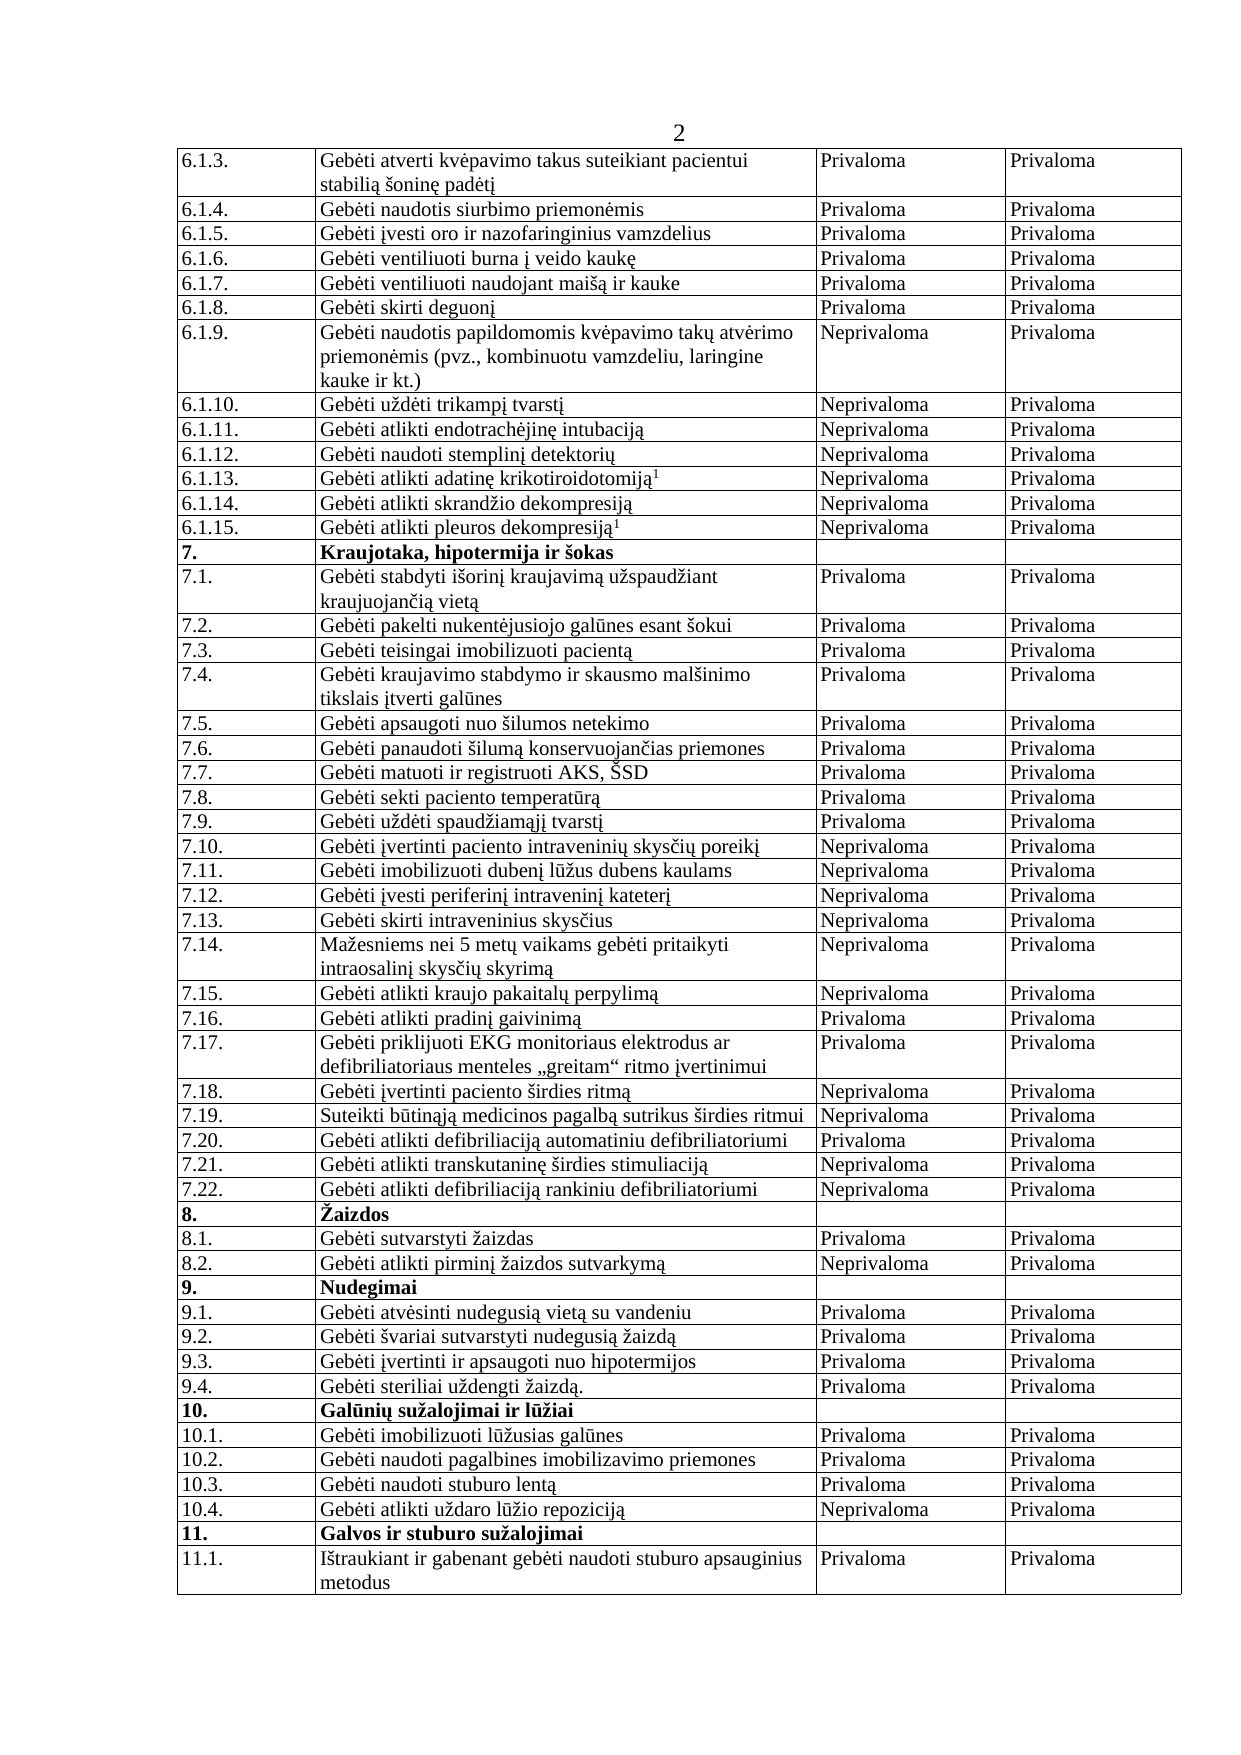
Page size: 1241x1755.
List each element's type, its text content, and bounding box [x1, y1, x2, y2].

table_cell 8.2. [311, 1251, 315, 1275]
table_cell 9.3. [311, 1350, 315, 1373]
table_cell 7.7. [311, 761, 315, 784]
table_cell [817, 1202, 1005, 1226]
table_cell 7. [178, 540, 315, 564]
table_cell 7.9. [311, 810, 315, 833]
table_cell 10. [178, 1399, 315, 1422]
table_cell [817, 1276, 1005, 1299]
table_cell [1006, 1202, 1181, 1226]
table_cell 8.1. [311, 1227, 315, 1250]
table_cell [1006, 1522, 1181, 1545]
table_cell 7.14. [178, 933, 315, 980]
table_cell Privaloma [1006, 149, 1181, 196]
table_cell 9.2. [311, 1325, 315, 1348]
table_cell [1006, 540, 1181, 564]
table_cell Galūnių sužalojimai ir lūžiai [316, 1399, 816, 1422]
table_cell 9.4. [311, 1374, 315, 1398]
table_cell 7.2. [311, 614, 315, 637]
table_cell Privaloma [817, 565, 1005, 613]
table_cell Žaizdos [316, 1202, 816, 1226]
table_cell Privaloma [1006, 933, 1181, 980]
table_cell 9.1. [311, 1300, 315, 1324]
table_cell 7.3. [311, 638, 315, 662]
table_cell Neprivaloma [817, 320, 1005, 392]
table_cell Privaloma [817, 1031, 1005, 1078]
table_cell [817, 1522, 1005, 1545]
table_cell 7.17. [178, 1031, 315, 1078]
table_cell 7.5. [311, 711, 315, 735]
table_cell 6.1.9. [178, 320, 315, 392]
table_cell Privaloma [1006, 663, 1181, 710]
table_cell 8. [178, 1202, 315, 1226]
table_cell 7.4. [178, 663, 315, 710]
table_cell 11.1. [178, 1546, 315, 1594]
table_cell Privaloma [817, 663, 1005, 710]
table_cell 9. [178, 1276, 315, 1299]
table_cell 6.1.3. [178, 149, 315, 196]
table_cell Privaloma [1006, 1546, 1181, 1594]
table_cell [1006, 1276, 1181, 1299]
table_cell 7.1. [178, 565, 315, 613]
table_cell Nudegimai [316, 1276, 816, 1299]
table_cell Galvos ir stuburo sužalojimai [316, 1522, 816, 1545]
table_cell Neprivaloma [817, 933, 1005, 980]
table_cell 7.8. [311, 785, 315, 809]
table_cell Privaloma [817, 1546, 1005, 1594]
table_cell Privaloma [1006, 1031, 1181, 1078]
table_cell [1006, 1399, 1181, 1422]
table_cell 7.6. [311, 736, 315, 759]
table_cell Privaloma [1006, 320, 1181, 392]
table_cell [817, 1399, 1005, 1422]
table_cell Privaloma [817, 149, 1005, 196]
table_cell Privaloma [1006, 565, 1181, 613]
table_cell Kraujotaka, hipotermija ir šokas [316, 540, 816, 564]
table_cell 11. [178, 1522, 315, 1545]
table_cell [817, 540, 1005, 564]
